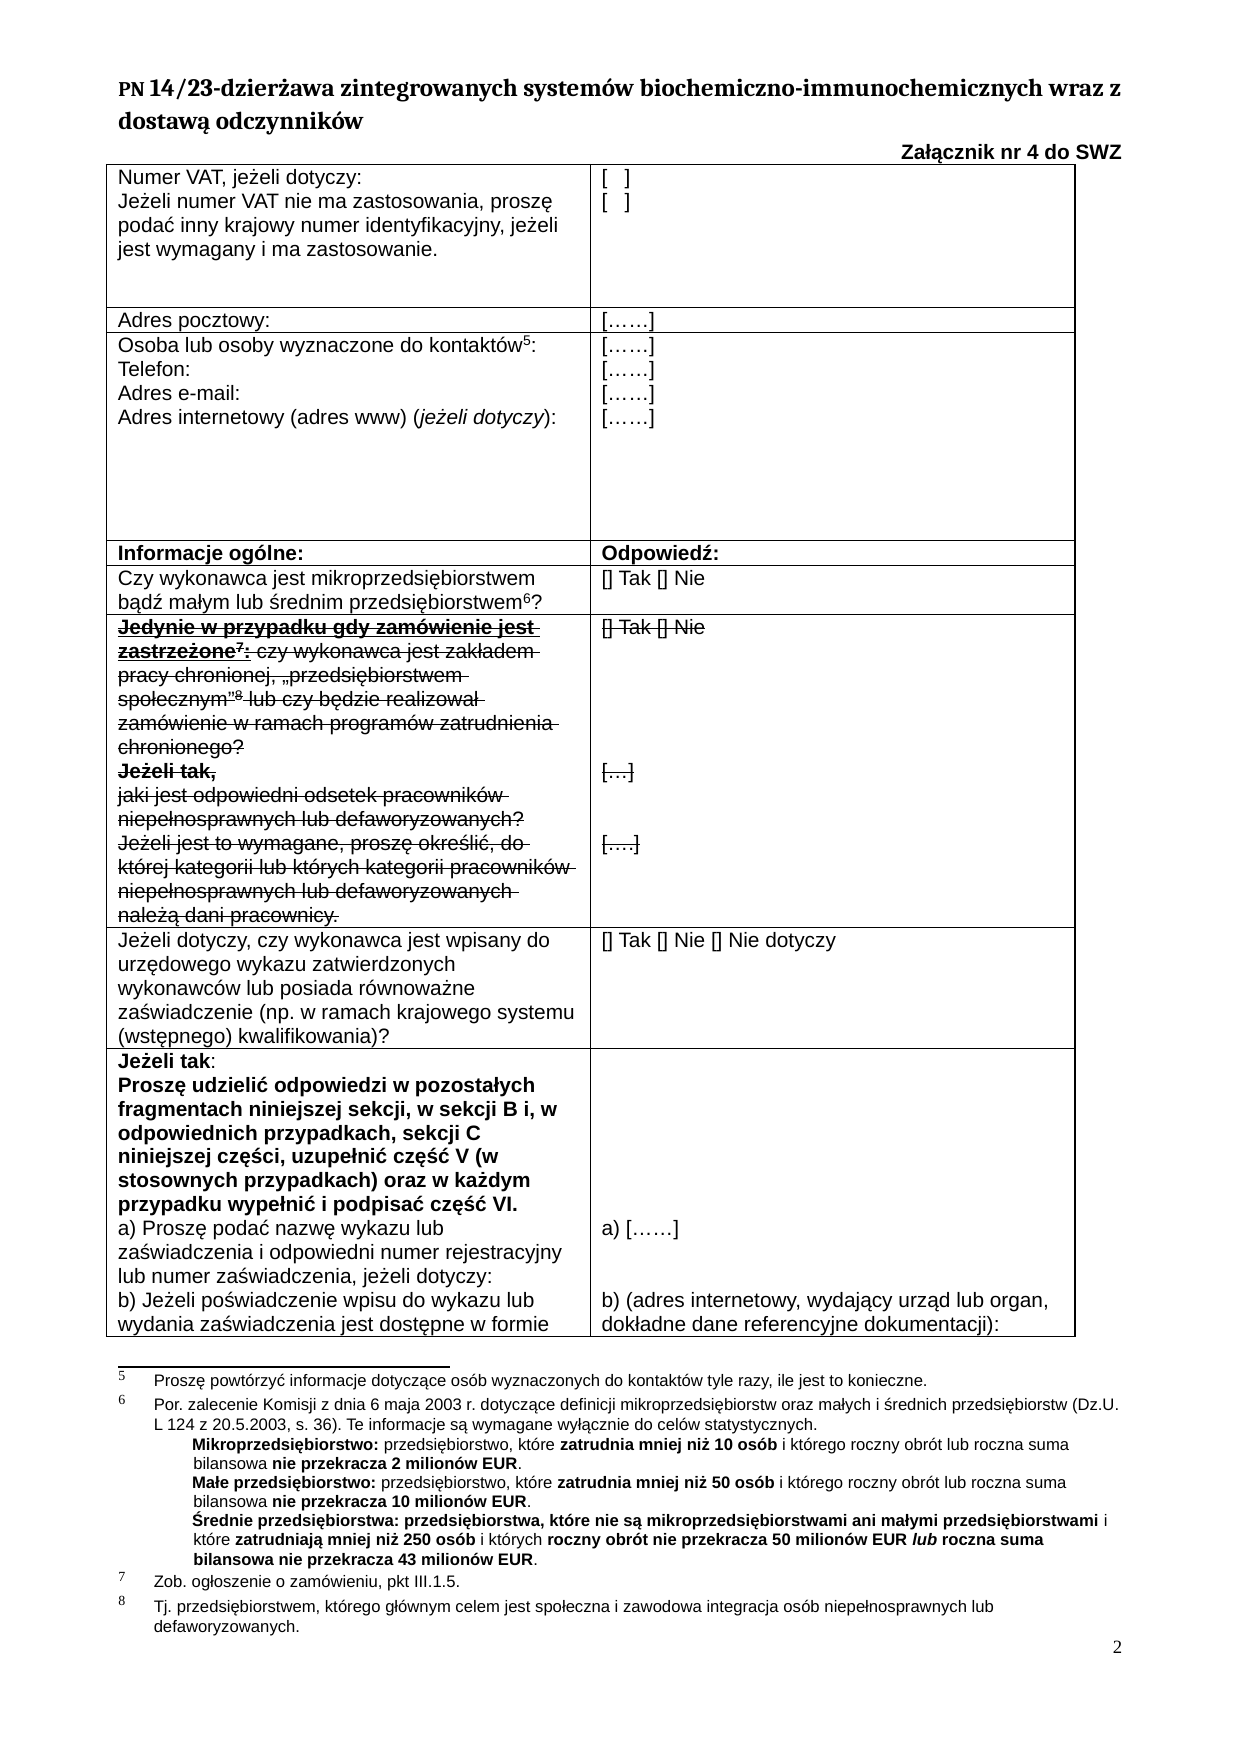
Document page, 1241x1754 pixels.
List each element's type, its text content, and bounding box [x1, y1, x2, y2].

table_cell Jeżeli tak: Proszę udzielić odpowiedzi w pozostałych fragmentach niniejszej sekcji, w sekcji B i, w odpowiednich przypadkach, sekcji C niniejszej części, uzupełnić część V (w stosownych przypadkach) oraz w każdym przypadku wypełnić i podpisać część VI. a) Proszę podać nazwę wykazu lub zaświadczenia i odpowiedni numer rejestracyjny lub numer zaświadczenia, jeżeli dotyczy: b) Jeżeli poświadczenie wpisu do wykazu lub wydania zaświadczenia jest dostępne w formie [107, 1049, 590, 1336]
table_cell Adres pocztowy: [107, 308, 590, 332]
table_cell [] Tak [] Nie [] Nie dotyczy [591, 928, 1074, 1047]
table_cell Odpowiedź: [591, 541, 1074, 565]
table_cell [ ] [ ] [591, 165, 1074, 307]
table_cell [……] [……] [……] [……] [591, 333, 1074, 540]
table_cell Jedynie w przypadku gdy zamówienie jest zastrzeżone: czy wykonawca jest zakładem pracy chronionej, „przedsiębiorstwem społecznym” lub czy będzie realizował zamówienie w ramach programów zatrudnienia chronionego? Jeżeli tak, jaki jest odpowiedni odsetek pracowników niepełnosprawnych lub defaworyzowanych? Jeżeli jest to wymagane, proszę określić, do której kategorii lub których kategorii pracowników niepełnosprawnych lub defaworyzowanych należą dani pracownicy. [107, 615, 590, 927]
table_cell Jeżeli dotyczy, czy wykonawca jest wpisany do urzędowego wykazu zatwierdzonych wykonawców lub posiada równoważne zaświadczenie (np. w ramach krajowego systemu (wstępnego) kwalifikowania)? [107, 928, 590, 1047]
table_cell [……] [591, 308, 1074, 332]
table_cell Osoba lub osoby wyznaczone do kontaktów: Telefon: Adres e-mail: Adres internetowy (adres www) (jeżeli dotyczy): [107, 333, 590, 540]
table_cell [] Tak [] Nie […] [….] [591, 615, 1074, 927]
table_cell Czy wykonawca jest mikroprzedsiębiorstwem bądź małym lub średnim przedsiębiorstwem? [107, 566, 590, 614]
table_cell Numer VAT, jeżeli dotyczy: Jeżeli numer VAT nie ma zastosowania, proszę podać inny krajowy numer identyfikacyjny, jeżeli jest wymagany i ma zastosowanie. [107, 165, 590, 307]
table_cell a) [……] b) (adres internetowy, wydający urząd lub organ, dokładne dane referencyjne dokumentacji): [591, 1049, 1074, 1336]
table_cell Informacje ogólne: [107, 541, 590, 565]
table_cell [] Tak [] Nie [591, 566, 1074, 614]
